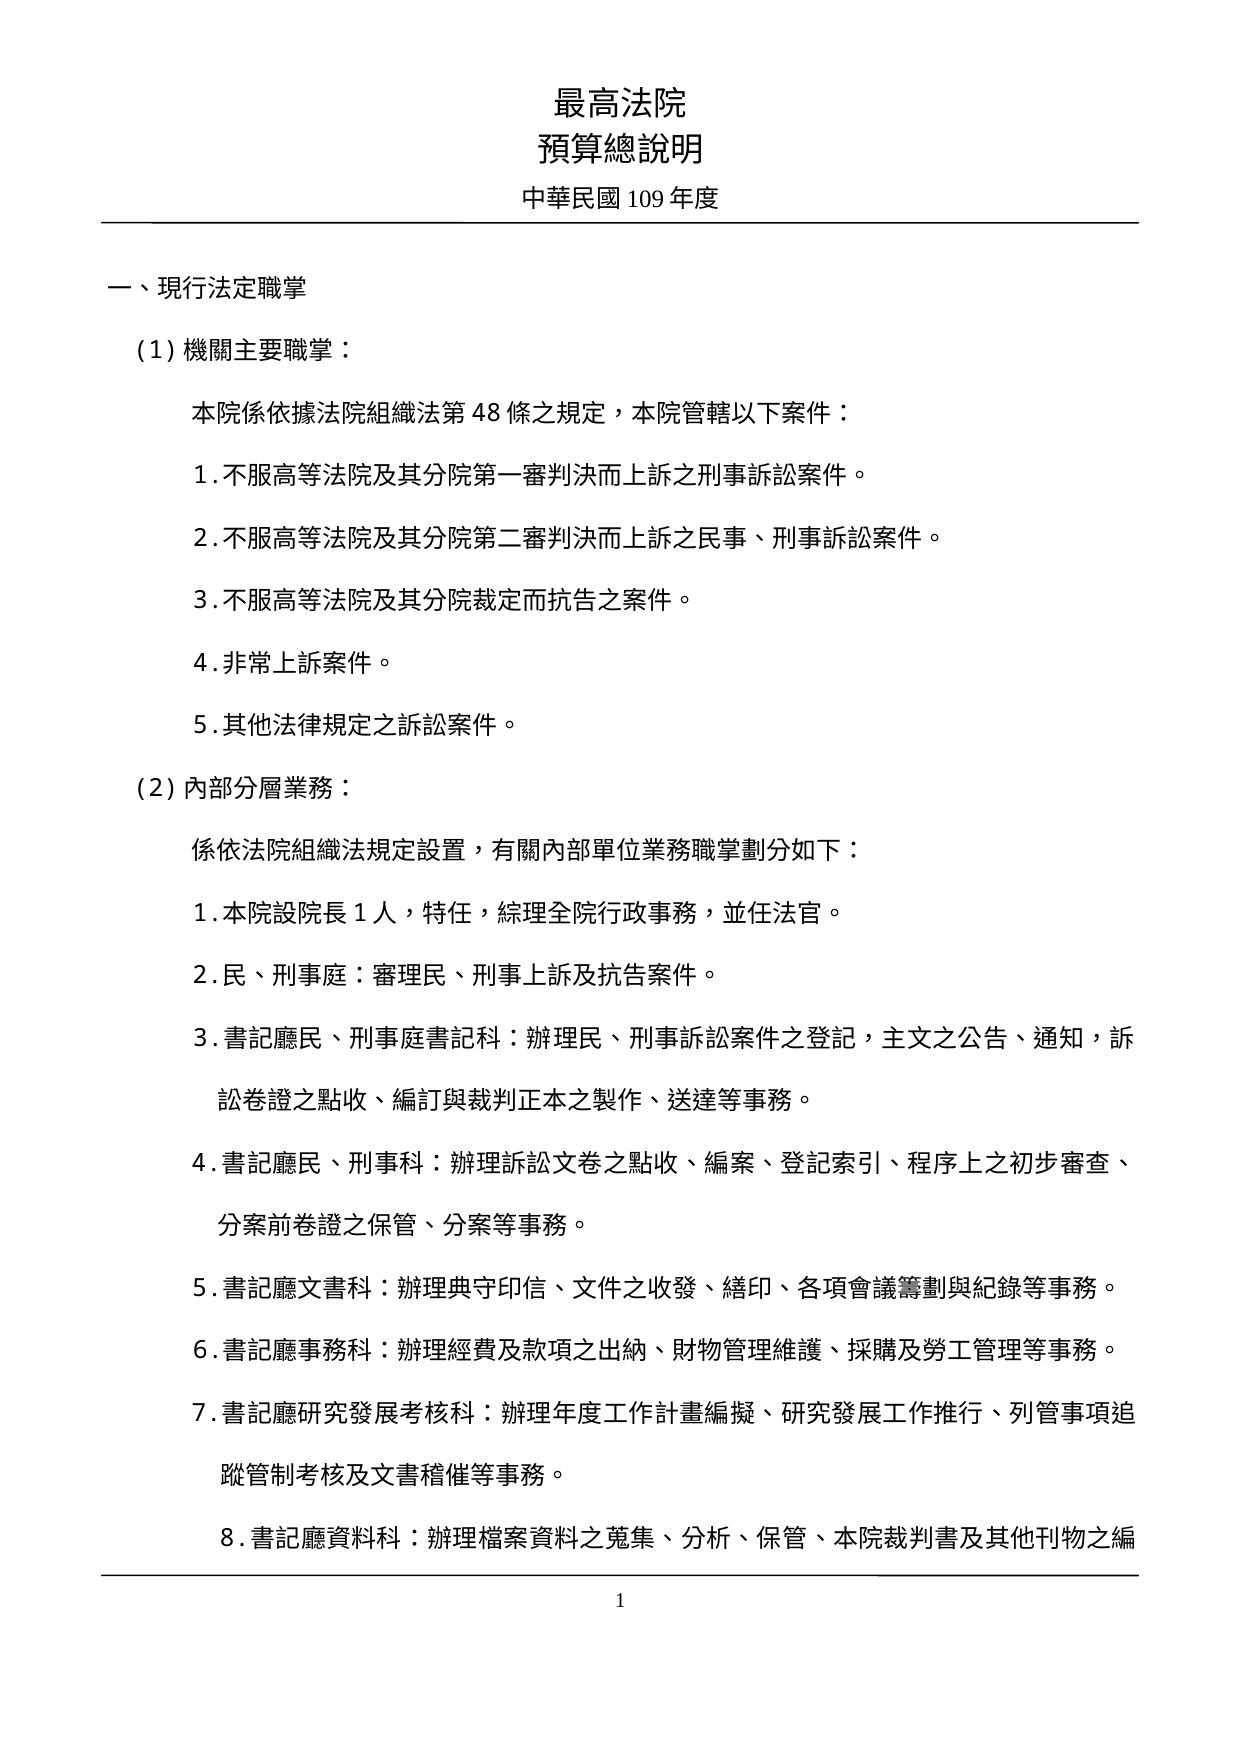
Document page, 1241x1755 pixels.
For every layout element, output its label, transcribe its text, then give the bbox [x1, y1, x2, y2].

text 5.書記廳文書科：辦理典守印信、文件之收發、繕印、各項會議籌劃與紀錄等事務。 [89, 1245, 1137, 1307]
text 7.書記廳研究發展考核科：辦理年度工作計畫編擬、研究發展工作推行、列管事項追蹤管制考核及文書稽催等事務。 [191, 1370, 1137, 1495]
text 1.本院設院長1人，特任，綜理全院行政事務，並任法官。 [192, 870, 1137, 932]
list 機關主要職掌： [133, 307, 1137, 370]
text 4.非常上訴案件。 [143, 620, 1137, 682]
list 內部分層業務： [133, 745, 1137, 807]
text 一、現行法定職掌 [89, 245, 1137, 307]
text 3.不服高等法院及其分院裁定而抗告之案件。 [143, 557, 1137, 620]
text 4.書記廳民、刑事科：辦理訴訟文卷之點收、編案、登記索引、程序上之初步審查、分案前卷證之保管、分案等事務。 [191, 1120, 1137, 1245]
text 1.不服高等法院及其分院第一審判決而上訴之刑事訴訟案件。 [143, 432, 1137, 495]
text 本院係依據法院組織法第48條之規定，本院管轄以下案件： [191, 370, 1137, 432]
text 5.其他法律規定之訴訟案件。 [143, 682, 1137, 745]
text 係依法院組織法規定設置，有關內部單位業務職掌劃分如下： [191, 807, 1137, 870]
text 3.書記廳民、刑事庭書記科：辦理民、刑事訴訟案件之登記，主文之公告、通知，訴訟卷證之點收、編訂與裁判正本之製作、送達等事務。 [193, 995, 1137, 1120]
text 2.民、刑事庭：審理民、刑事上訴及抗告案件。 [143, 932, 1137, 995]
text 8.書記廳資料科：辦理檔案資料之蒐集、分析、保管、本院裁判書及其他刊物之編 [82, 1495, 1137, 1557]
text 2.不服高等法院及其分院第二審判決而上訴之民事、刑事訴訟案件。 [143, 495, 1137, 557]
text 6.書記廳事務科：辦理經費及款項之出納、財物管理維護、採購及勞工管理等事務。 [143, 1307, 1137, 1370]
